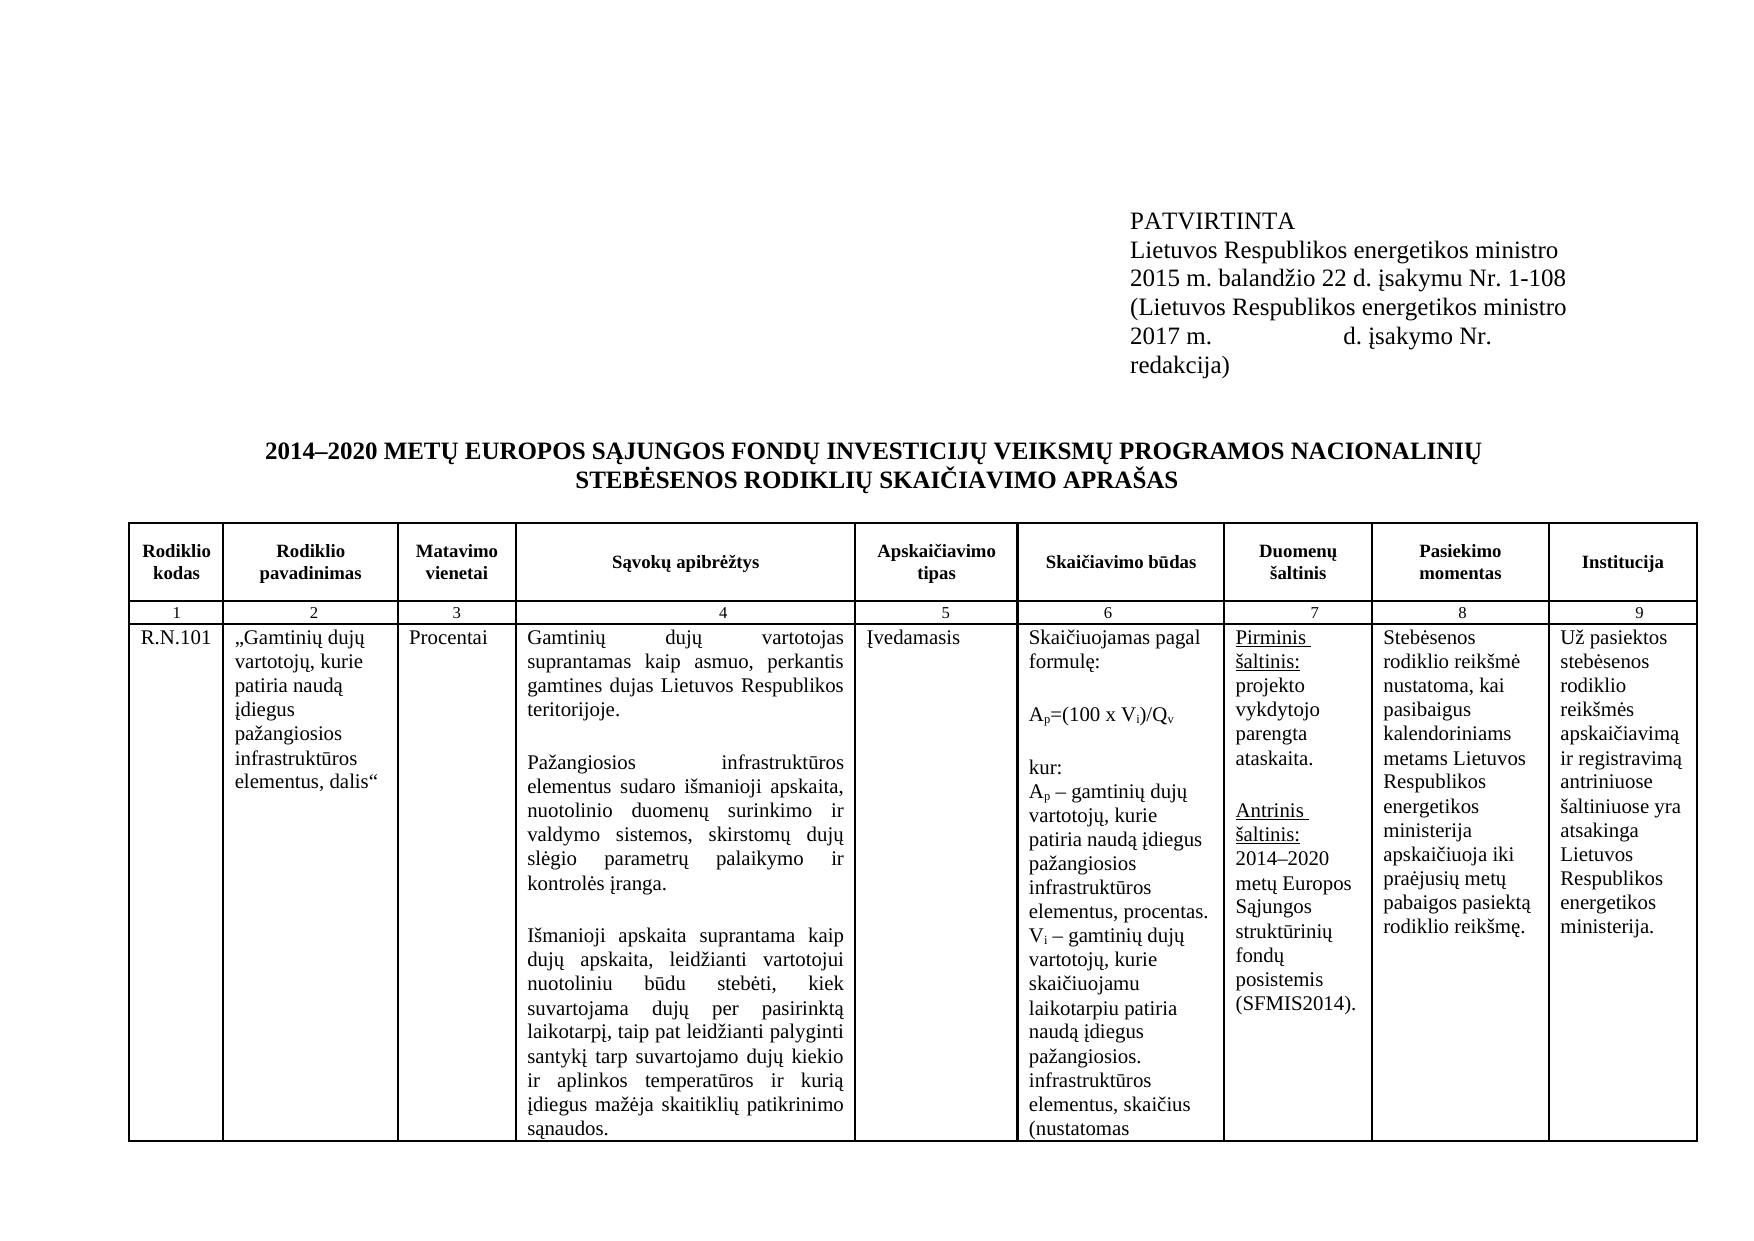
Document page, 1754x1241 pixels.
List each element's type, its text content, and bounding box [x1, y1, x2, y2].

table_header Rodiklio pavadinimas [224, 524, 397, 600]
table_cell 3 [399, 602, 515, 623]
table_header Matavimo vienetai [399, 524, 515, 600]
table_cell „Gamtinių dujų vartotojų, kurie patiria naudą įdiegus pažangiosios infrastruktūros elementus, dalis“ [224, 625, 397, 1140]
table_cell Už pasiektos stebėsenos rodiklio reikšmės apskaičiavimą ir registravimą antriniuose šaltiniuose yra atsakinga Lietuvos Respublikos energetikos ministerija. [1550, 625, 1696, 1140]
table_cell Įvedamasis [856, 625, 1016, 1140]
table_cell 6 [1019, 602, 1223, 623]
table_cell 9 [1550, 602, 1696, 623]
table_header Rodiklio kodas [130, 524, 222, 600]
table_header Pasiekimo momentas [1373, 524, 1548, 600]
table_header PATVIRTINTA Lietuvos Respublikos energetikos ministro 2015 m. balandžio 22 d. įsakymu Nr. 1-108 (Lietuvos Respublikos energetikos ministro 2017 m. d. įsakymo Nr. redakcija) [1119, 177, 1639, 378]
table_cell Pirminis šaltinis: projekto vykdytojo parengta ataskaita. Antrinis šaltinis: 2014–2020 metų Europos Sąjungos struktūrinių fondų posistemis (SFMIS2014). [1225, 625, 1371, 1140]
table_header Sąvokų apibrėžtys [517, 524, 854, 600]
table_cell Gamtinių dujų vartotojas suprantamas kaip asmuo, perkantis gamtines dujas Lietuvos Respublikos teritorijoje. Pažangiosios infrastruktūros elementus sudaro išmanioji apskaita, nuotolinio duomenų surinkimo ir valdymo sistemos, skirstomų dujų slėgio parametrų palaikymo ir kontrolės įranga. Išmanioji apskaita suprantama kaip dujų apskaita, leidžianti vartotojui nuotoliniu būdu stebėti, kiek suvartojama dujų per pasirinktą laikotarpį, taip pat leidžianti palyginti santykį tarp suvartojamo dujų kiekio ir aplinkos temperatūros ir kurią įdiegus mažėja skaitiklių patikrinimo sąnaudos. [517, 625, 854, 1140]
table_header Apskaičiavimo tipas [856, 524, 1016, 600]
table_cell 2 [224, 602, 397, 623]
table_cell 4 [517, 602, 854, 623]
table_header Institucija [1550, 524, 1696, 600]
table_cell R.N.101 [130, 625, 222, 1140]
table_cell Procentai [399, 625, 515, 1140]
table_cell Skaičiuojamas pagal formulę: Ap=(100 x Vi)/Qv kur: Ap – gamtinių dujų vartotojų, kurie patiria naudą įdiegus pažangiosios infrastruktūros elementus, procentas. Vi – gamtinių dujų vartotojų, kurie skaičiuojamu laikotarpiu patiria naudą įdiegus pažangiosios. infrastruktūros elementus, skaičius (nustatomas [1019, 625, 1223, 1140]
table_cell 5 [856, 602, 1016, 623]
text STEBĖSENOS RODIKLIŲ SKAIČIAVIMO APRAŠAS [118, 465, 1636, 493]
table_cell 8 [1373, 602, 1548, 623]
table_cell Stebėsenos rodiklio reikšmė nustatoma, kai pasibaigus kalendoriniams metams Lietuvos Respublikos energetikos ministerija apskaičiuoja iki praėjusių metų pabaigos pasiektą rodiklio reikšmę. [1373, 625, 1548, 1140]
text 2014–2020 METŲ EUROPOS SĄJUNGOS FONDŲ INVESTICIJŲ VEIKSMŲ PROGRAMOS NACIONALINIŲ [118, 436, 1636, 465]
table_cell 7 [1225, 602, 1371, 623]
table_cell 1 [130, 602, 222, 623]
table_header Skaičiavimo būdas [1019, 524, 1223, 600]
table_header Duomenų šaltinis [1225, 524, 1371, 600]
